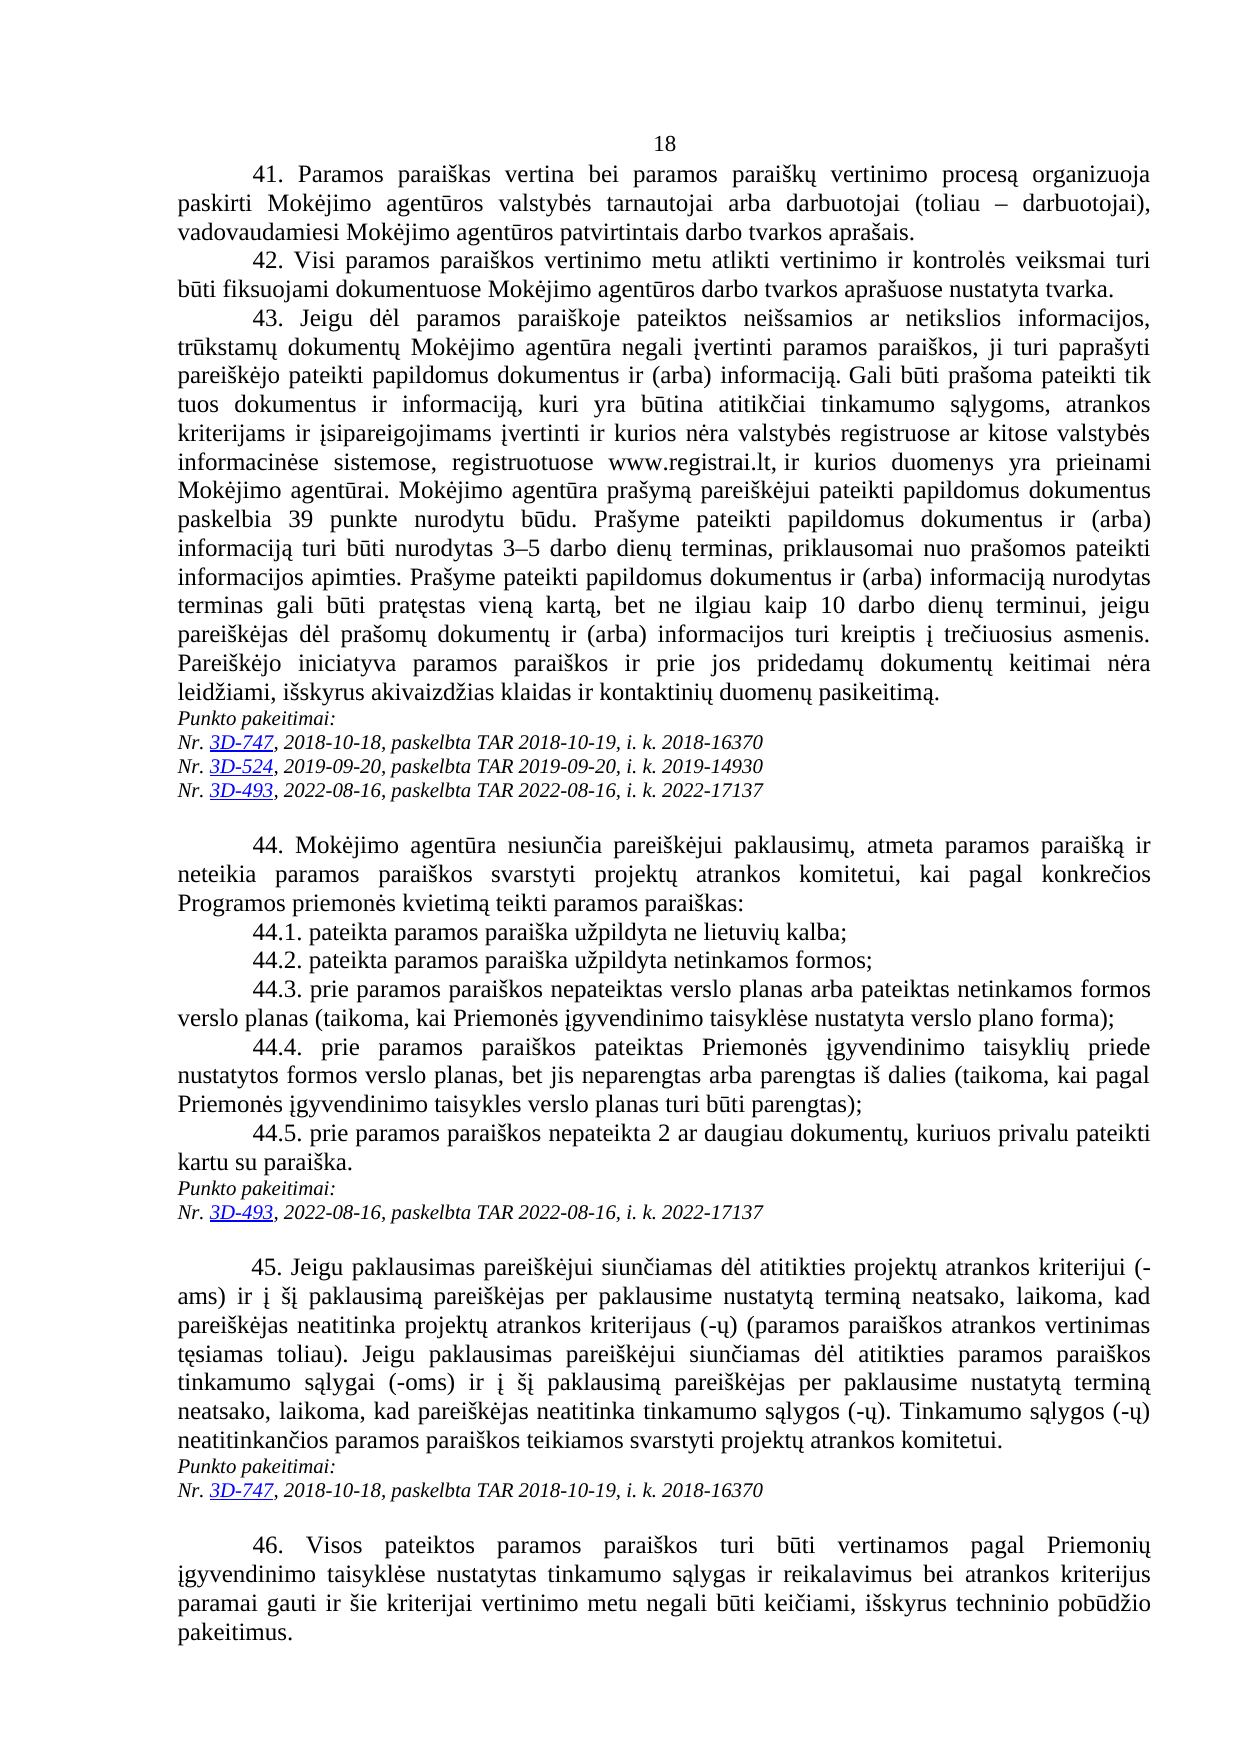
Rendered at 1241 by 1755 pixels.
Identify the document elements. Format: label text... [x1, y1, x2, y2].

text Nr. 3D-493, 2022-08-16, paskelbta TAR 2022-08-16, i. k. 2022-17137 [177, 778, 1152, 802]
text Punkto pakeitimai: [177, 1454, 1152, 1478]
text 45. Jeigu paklausimas pareiškėjui siunčiamas dėl atitikties projektų atrankos kriterijui (-ams) ir į šį paklausimą pareiškėjas per paklausime nustatytą terminą neatsako, laikoma, kad pareiškėjas neatitinka projektų atrankos kriterijaus (-ų) (paramos paraiškos atrankos vertinimas tęsiamas toliau). Jeigu paklausimas pareiškėjui siunčiamas dėl atitikties paramos paraiškos tinkamumo sąlygai (-oms) ir į šį paklausimą pareiškėjas per paklausime nustatytą terminą neatsako, laikoma, kad pareiškėjas neatitinka tinkamumo sąlygos (-ų). Tinkamumo sąlygos (-ų) neatitinkančios paramos paraiškos teikiamos svarstyti projektų atrankos komitetui. [177, 1252, 1152, 1454]
text Punkto pakeitimai: [177, 706, 1152, 730]
text 44.2. pateikta paramos paraiška užpildyta netinkamos formos; [177, 946, 1152, 974]
text Nr. 3D-747, 2018-10-18, paskelbta TAR 2018-10-19, i. k. 2018-16370 [177, 1478, 1152, 1502]
text 44. Mokėjimo agentūra nesiunčia pareiškėjui paklausimų, atmeta paramos paraišką ir neteikia paramos paraiškos svarstyti projektų atrankos komitetui, kai pagal konkrečios Programos priemonės kvietimą teikti paramos paraiškas: [177, 831, 1152, 917]
text Nr. 3D-493, 2022-08-16, paskelbta TAR 2022-08-16, i. k. 2022-17137 [177, 1200, 1152, 1224]
text 44.3. prie paramos paraiškos nepateiktas verslo planas arba pateiktas netinkamos formos verslo planas (taikoma, kai Priemonės įgyvendinimo taisyklėse nustatyta verslo plano forma); [177, 974, 1152, 1032]
text 42. Visi paramos paraiškos vertinimo metu atlikti vertinimo ir kontrolės veiksmai turi būti fiksuojami dokumentuose Mokėjimo agentūros darbo tvarkos aprašuose nustatyta tvarka. [177, 246, 1152, 303]
text 46. Visos pateiktos paramos paraiškos turi būti vertinamos pagal Priemonių įgyvendinimo taisyklėse nustatytas tinkamumo sąlygas ir reikalavimus bei atrankos kriterijus paramai gauti ir šie kriterijai vertinimo metu negali būti keičiami, išskyrus techninio pobūdžio pakeitimus. [177, 1531, 1152, 1646]
text 41. Paramos paraiškas vertina bei paramos paraiškų vertinimo procesą organizuoja paskirti Mokėjimo agentūros valstybės tarnautojai arba darbuotojai (toliau – darbuotojai), vadovaudamiesi Mokėjimo agentūros patvirtintais darbo tvarkos aprašais. [177, 159, 1152, 246]
text Nr. 3D-524, 2019-09-20, paskelbta TAR 2019-09-20, i. k. 2019-14930 [177, 754, 1152, 778]
text 43. Jeigu dėl paramos paraiškoje pateiktos neišsamios ar netikslios informacijos, trūkstamų dokumentų Mokėjimo agentūra negali įvertinti paramos paraiškos, ji turi paprašyti pareiškėjo pateikti papildomus dokumentus ir (arba) informaciją. Gali būti prašoma pateikti tik tuos dokumentus ir informaciją, kuri yra būtina atitikčiai tinkamumo sąlygoms, atrankos kriterijams ir įsipareigojimams įvertinti ir kurios nėra valstybės registruose ar kitose valstybės informacinėse sistemose, registruotuose www.registrai.lt, ir kurios duomenys yra prieinami Mokėjimo agentūrai. Mokėjimo agentūra prašymą pareiškėjui pateikti papildomus dokumentus paskelbia 39 punkte nurodytu būdu. Prašyme pateikti papildomus dokumentus ir (arba) informaciją turi būti nurodytas 3–5 darbo dienų terminas, priklausomai nuo prašomos pateikti informacijos apimties. Prašyme pateikti papildomus dokumentus ir (arba) informaciją nurodytas terminas gali būti pratęstas vieną kartą, bet ne ilgiau kaip 10 darbo dienų terminui, jeigu pareiškėjas dėl prašomų dokumentų ir (arba) informacijos turi kreiptis į trečiuosius asmenis. Pareiškėjo iniciatyva paramos paraiškos ir prie jos pridedamų dokumentų keitimai nėra leidžiami, išskyrus akivaizdžias klaidas ir kontaktinių duomenų pasikeitimą. [177, 303, 1152, 706]
text Nr. 3D-747, 2018-10-18, paskelbta TAR 2018-10-19, i. k. 2018-16370 [177, 730, 1152, 754]
text 44.5. prie paramos paraiškos nepateikta 2 ar daugiau dokumentų, kuriuos privalu pateikti kartu su paraiška. [177, 1118, 1152, 1176]
text Punkto pakeitimai: [177, 1176, 1152, 1200]
text 44.4. prie paramos paraiškos pateiktas Priemonės įgyvendinimo taisyklių priede nustatytos formos verslo planas, bet jis neparengtas arba parengtas iš dalies (taikoma, kai pagal Priemonės įgyvendinimo taisykles verslo planas turi būti parengtas); [177, 1032, 1152, 1118]
text 44.1. pateikta paramos paraiška užpildyta ne lietuvių kalba; [177, 917, 1152, 946]
